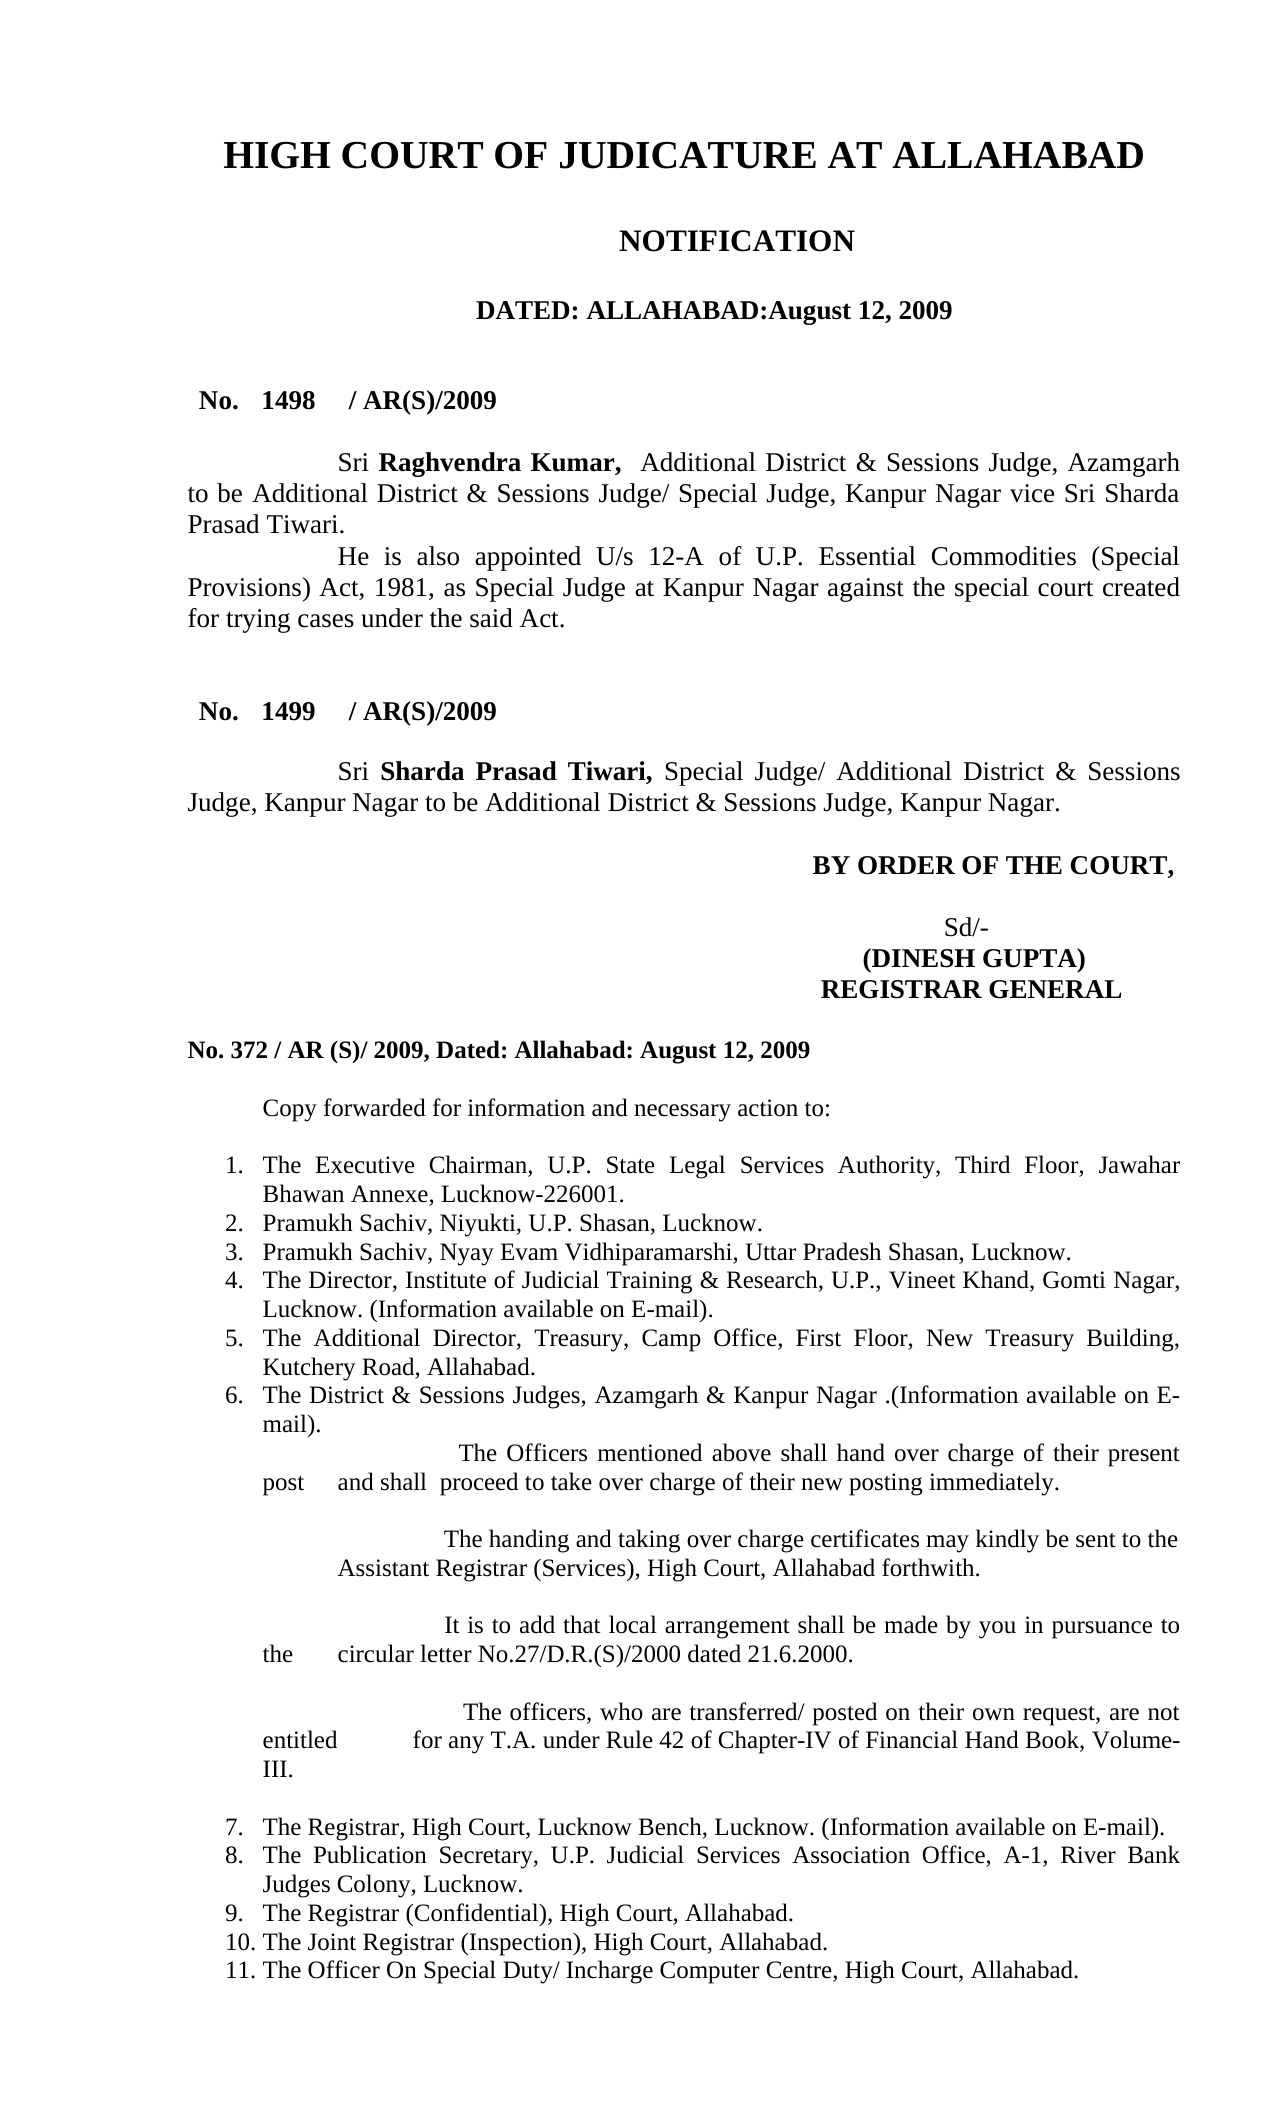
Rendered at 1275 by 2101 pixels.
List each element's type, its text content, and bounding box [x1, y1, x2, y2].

text No. 372 / AR (S)/ 2009, Dated: Allahabad: August 12, 2009 [187, 1036, 1181, 1064]
text Sri Sharda Prasad Tiwari, Special Judge/ Additional District & Sessions Judge, Kanpur Nagar to be Additional District & Sessions Judge, Kanpur Nagar. [187, 755, 1181, 818]
list Pramukh Sachiv, Nyay Evam Vidhiparamarshi, Uttar Pradesh Shasan, Lucknow. [225, 1237, 1181, 1266]
list The District & Sessions Judges, Azamgarh & Kanpur Nagar .(Information available on E-mail). [225, 1381, 1181, 1438]
list Pramukh Sachiv, Niyukti, U.P. Shasan, Lucknow. [225, 1208, 1181, 1237]
text He is also appointed U/s 12-A of U.P. Essential Commodities (Special Provisions) Act, 1981, as Special Judge at Kanpur Nagar against the special court created for trying cases under the said Act. [187, 540, 1181, 633]
text (DINESH GUPTA) [187, 942, 1183, 973]
list The Executive Chairman, U.P. State Legal Services Authority, Third Floor, Jawahar Bhawan Annexe, Lucknow-226001. [225, 1151, 1181, 1208]
subtitle NOTIFICATION [187, 222, 1181, 258]
table_header No. [188, 695, 250, 727]
text REGISTRAR GENERAL [637, 973, 1181, 1004]
text Sri Raghvendra Kumar, Additional District & Sessions Judge, Azamgarh to be Additional District & Sessions Judge/ Special Judge, Kanpur Nagar vice Sri Sharda Prasad Tiwari. [187, 446, 1181, 540]
list The Publication Secretary, U.P. Judicial Services Association Office, A-1, River Bank Judges Colony, Lucknow. [225, 1841, 1181, 1898]
text BY ORDER OF THE COURT, [562, 849, 1181, 880]
list It is to add that local arrangement shall be made by you in pursuance to the circular letter No.27/D.R.(S)/2000 dated 21.6.2000. [225, 1611, 1181, 1668]
list The Additional Director, Treasury, Camp Office, First Floor, New Treasury Building, Kutchery Road, Allahabad. [225, 1323, 1181, 1381]
list The Director, Institute of Judicial Training & Research, U.P., Vineet Khand, Gomti Nagar, Lucknow. (Information available on E-mail). [225, 1266, 1181, 1323]
list The Registrar (Confidential), High Court, Allahabad. [225, 1898, 1181, 1927]
list The handing and taking over charge certificates may kindly be sent to the Assistant Registrar (Services), High Court, Allahabad forthwith. [187, 1524, 1181, 1582]
table_header / AR(S)/2009 [338, 695, 737, 727]
table_header 1498 [250, 384, 337, 415]
text Sd/- [712, 911, 1181, 942]
list The officers, who are transferred/ posted on their own request, are not entitled for any T.A. under Rule 42 of Chapter-IV of Financial Hand Book, Volume-III. [225, 1697, 1181, 1783]
table_header No. [188, 384, 250, 415]
list The Registrar, High Court, Lucknow Bench, Lucknow. (Information available on E-mail). [225, 1812, 1181, 1841]
text The Officers mentioned above shall hand over charge of their present post and shall proceed to take over charge of their new posting immediately. [225, 1438, 1181, 1496]
subtitle DATED: ALLAHABAD:August 12, 2009 [187, 294, 1181, 325]
list The Officer On Special Duty/ Incharge Computer Centre, High Court, Allahabad. [225, 1956, 1181, 1984]
text Copy forwarded for information and necessary action to: [187, 1093, 1181, 1122]
text HIGH COURT OF JUDICATURE AT ALLAHABAD [187, 131, 1181, 177]
table_header 1499 [250, 695, 337, 727]
table_header / AR(S)/2009 [338, 384, 737, 415]
list The Joint Registrar (Inspection), High Court, Allahabad. [225, 1927, 1181, 1956]
